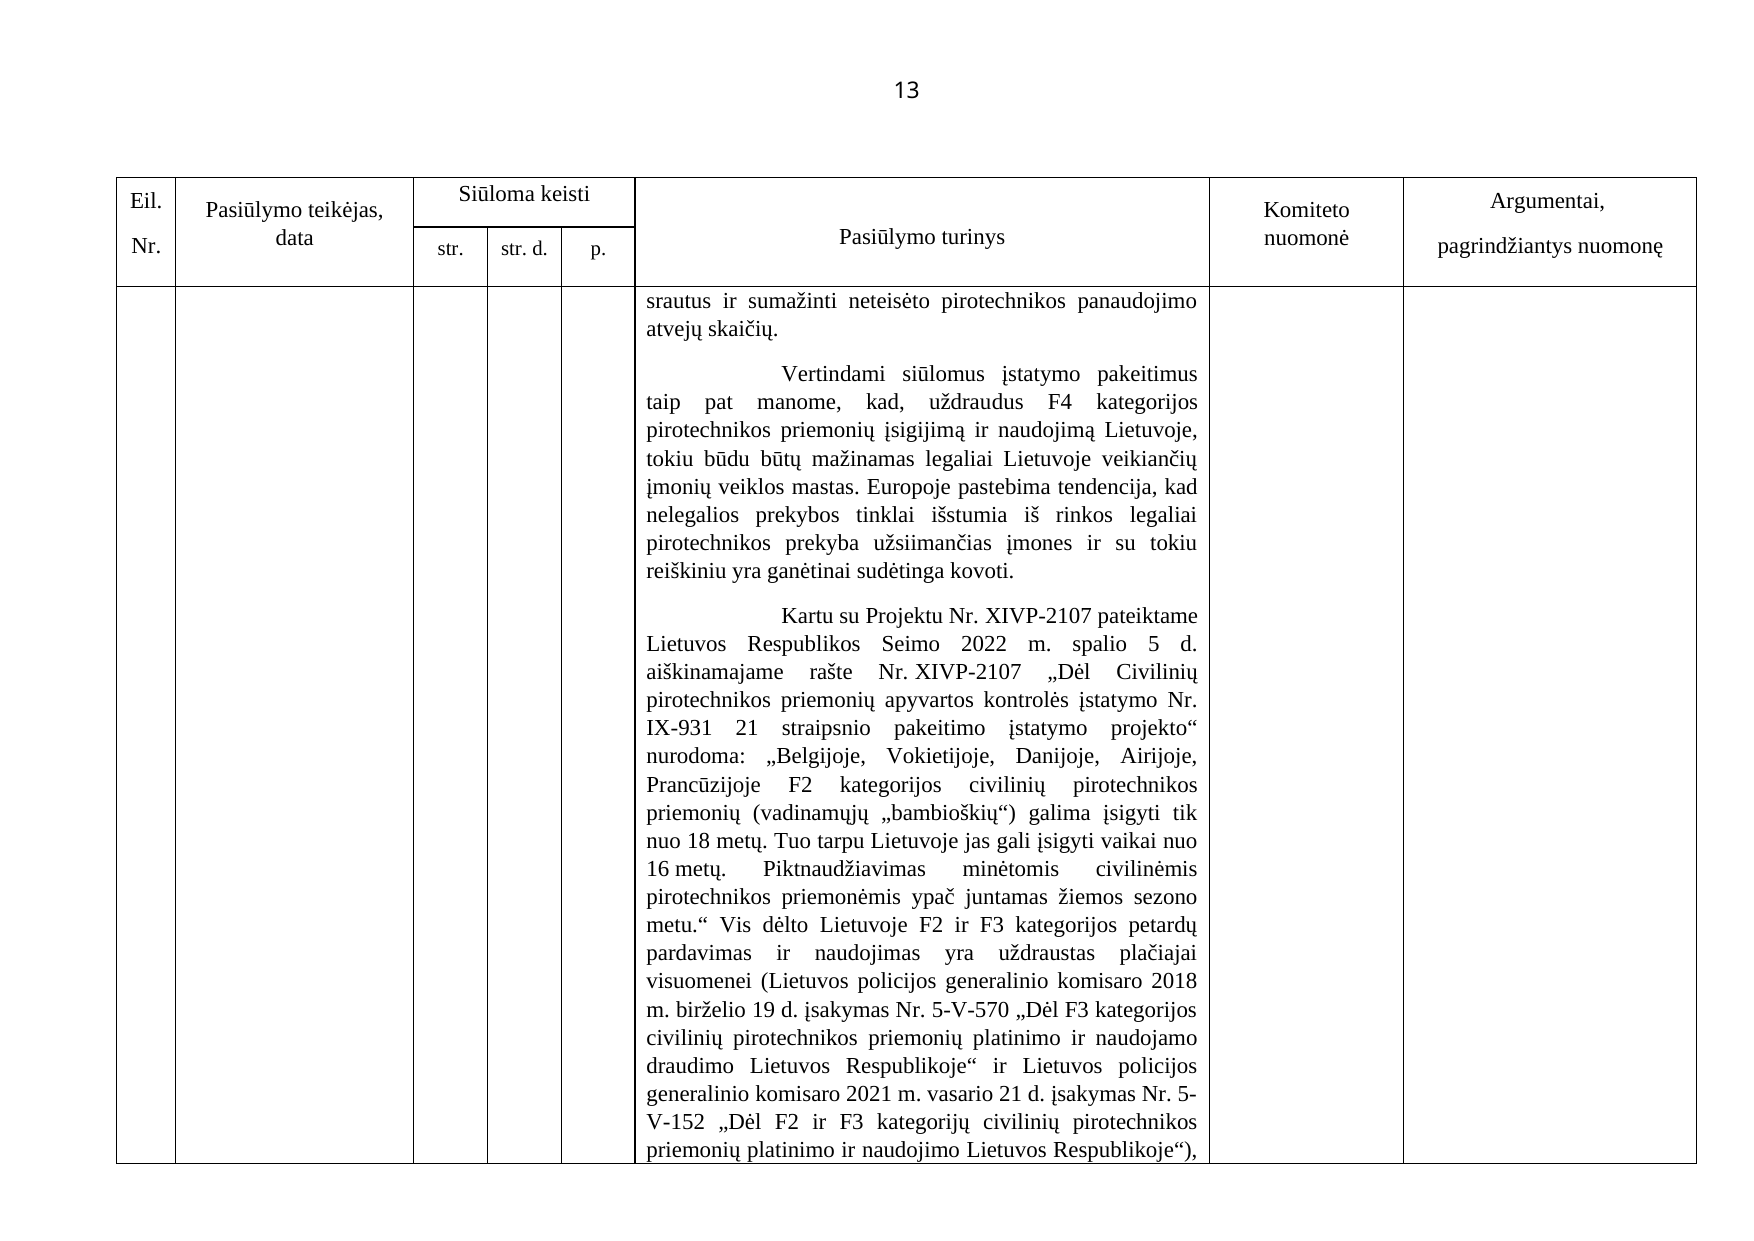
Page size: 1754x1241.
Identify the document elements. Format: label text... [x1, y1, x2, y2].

table_cell str. d. [488, 228, 561, 286]
table_cell [176, 287, 413, 1163]
table_cell p. [562, 228, 634, 286]
table_cell str. [414, 228, 487, 286]
table_header Pasiūlymo turinys [636, 178, 1209, 286]
table_cell [488, 287, 561, 1163]
table_cell [117, 287, 175, 1163]
table_header Siūloma keisti [414, 178, 634, 226]
table_header Komiteto nuomonė [1210, 178, 1403, 286]
table_header Pasiūlymo teikėjas, data [176, 178, 413, 286]
table_cell [414, 287, 487, 1163]
table_cell [562, 287, 634, 1163]
table_cell [1210, 287, 1403, 1163]
table_header Argumentai, pagrindžiantys nuomonę [1404, 178, 1696, 286]
table_header Eil. Nr. [117, 178, 175, 286]
table_cell srautus ir sumažinti neteisėto pirotechnikos panaudojimo atvejų skaičių. Vertindami siūlomus įstatymo pakeitimus taip pat manome, kad, uždraudus F4 kategorijos pirotechnikos priemonių įsigijimą ir naudojimą Lietuvoje, tokiu būdu būtų mažinamas legaliai Lietuvoje veikiančių įmonių veiklos mastas. Europoje pastebima tendencija, kad nelegalios prekybos tinklai išstumia iš rinkos legaliai pirotechnikos prekyba užsiimančias įmones ir su tokiu reiškiniu yra ganėtinai sudėtinga kovoti. Kartu su Projektu Nr. XIVP-2107 pateiktame Lietuvos Respublikos Seimo 2022 m. spalio 5 d. aiškinamajame rašte Nr. XIVP-2107 „Dėl Civilinių pirotechnikos priemonių apyvartos kontrolės įstatymo Nr. IX-931 21 straipsnio pakeitimo įstatymo projekto“ nurodoma: „Belgijoje, Vokietijoje, Danijoje, Airijoje, Prancūzijoje F2 kategorijos civilinių pirotechnikos priemonių (vadinamųjų „bambioškių“) galima įsigyti tik nuo 18 metų. Tuo tarpu Lietuvoje jas gali įsigyti vaikai nuo 16 metų. Piktnaudžiavimas minėtomis civilinėmis pirotechnikos priemonėmis ypač juntamas žiemos sezono metu.“ Vis dėlto Lietuvoje F2 ir F3 kategorijos petardų pardavimas ir naudojimas yra uždraustas plačiajai visuomenei (Lietuvos policijos generalinio komisaro 2018 m. birželio 19 d. įsakymas Nr. 5-V-570 „Dėl F3 kategorijos civilinių pirotechnikos priemonių platinimo ir naudojamo draudimo Lietuvos Respublikoje“ ir Lietuvos policijos generalinio komisaro 2021 m. vasario 21 d. įsakymas Nr. 5-V-152 „Dėl F2 ir F3 kategorijų civilinių pirotechnikos priemonių platinimo ir naudojimo Lietuvos Respublikoje“), [636, 287, 1209, 1163]
table_cell [1404, 287, 1696, 1163]
